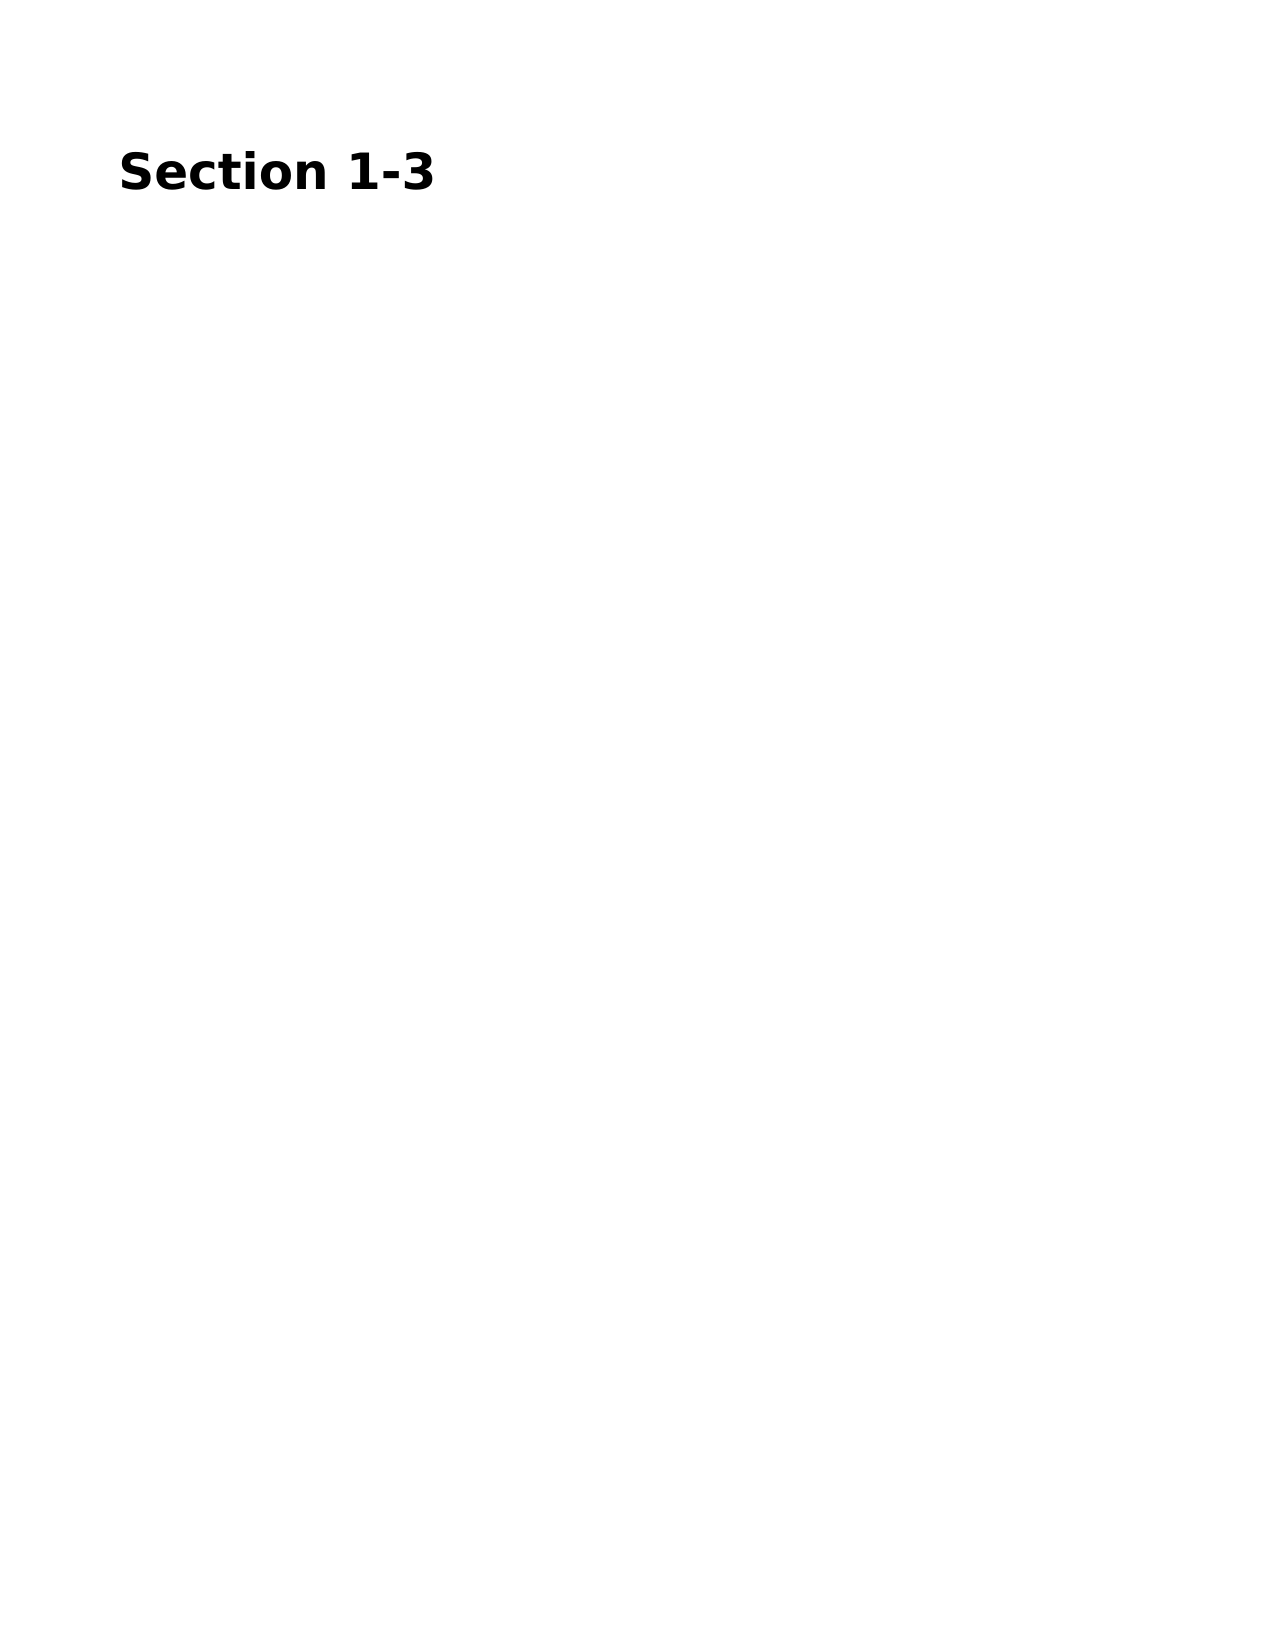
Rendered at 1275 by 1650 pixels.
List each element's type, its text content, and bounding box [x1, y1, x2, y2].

subtitle Section 1-3 [118, 143, 1157, 201]
